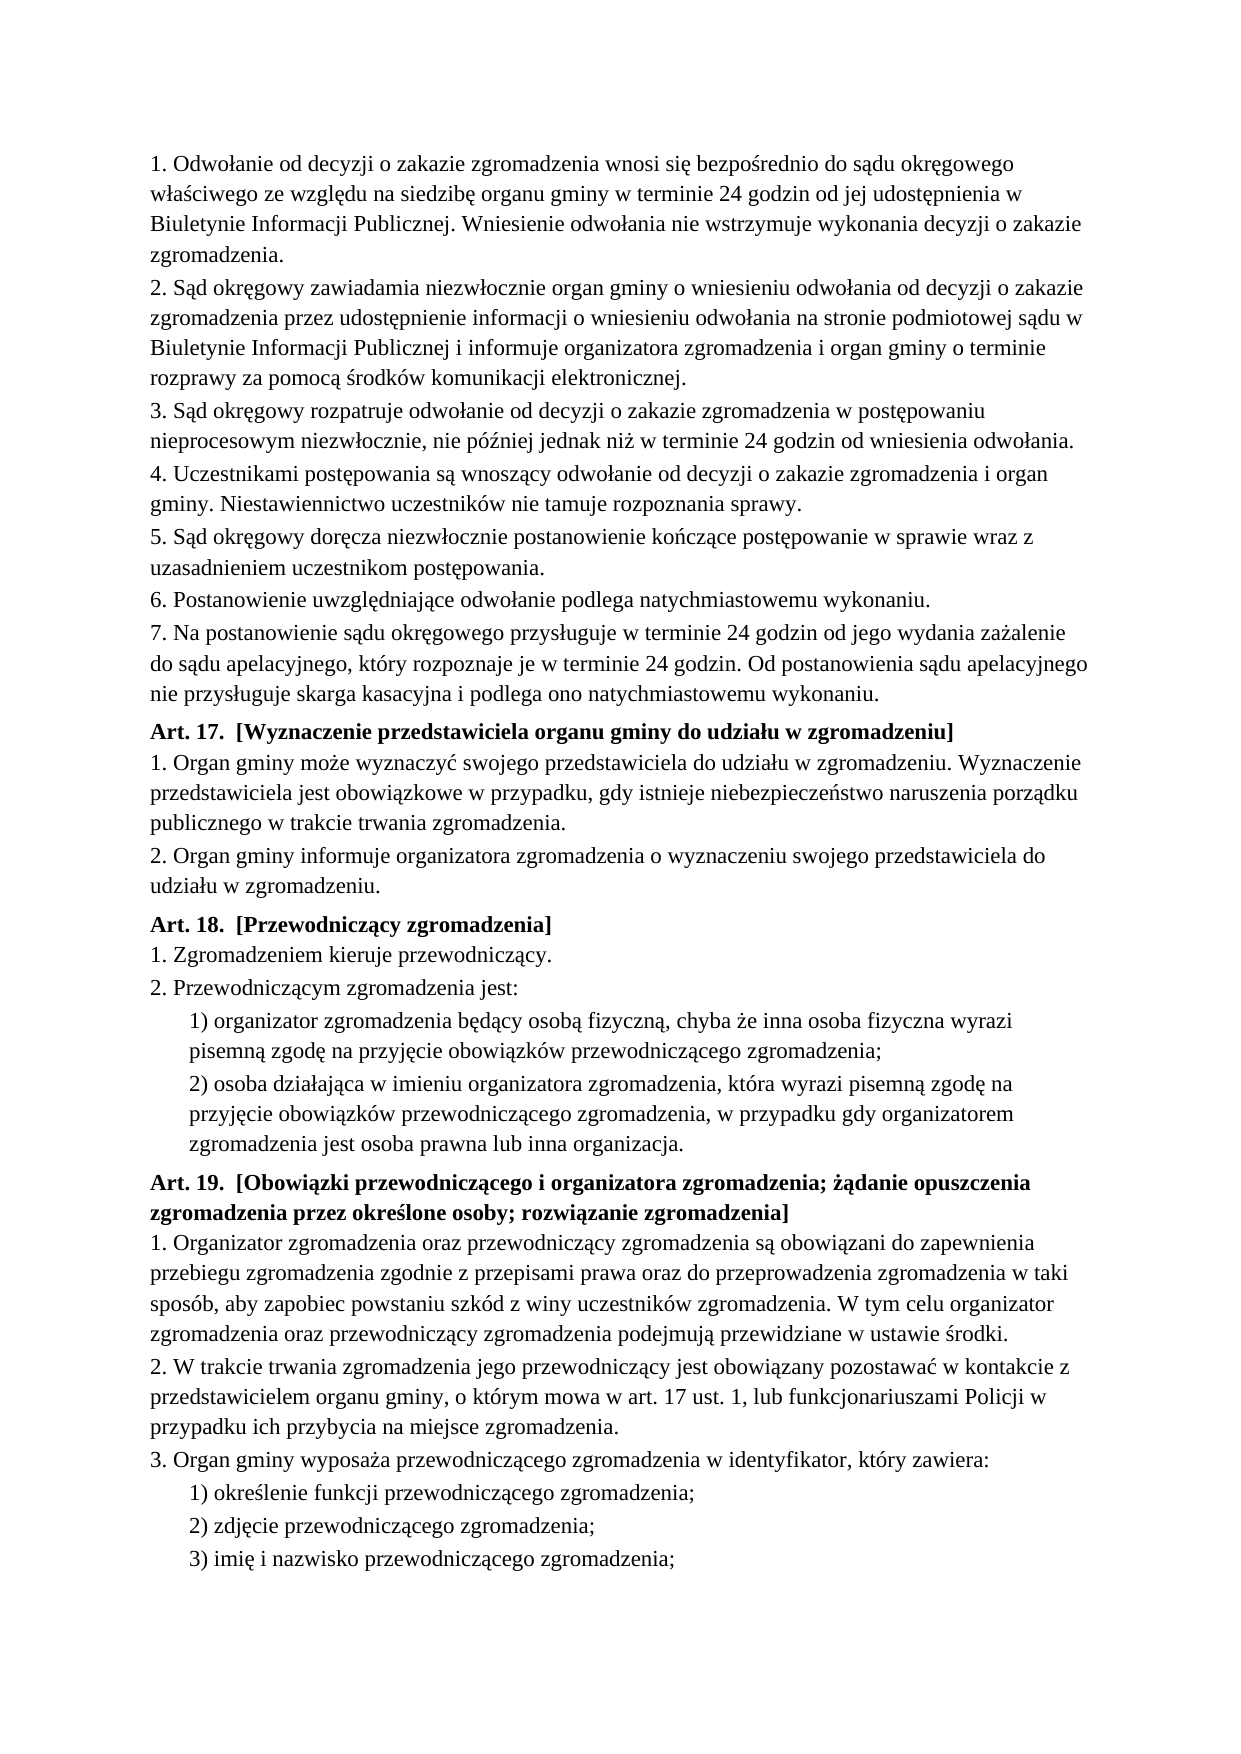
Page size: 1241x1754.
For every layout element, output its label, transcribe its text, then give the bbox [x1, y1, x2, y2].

text 4. Uczestnikami postępowania są wnoszący odwołanie od decyzji o zakazie zgromadzenia i organ gminy. Niestawiennictwo uczestników nie tamuje rozpoznania sprawy. [150, 460, 1090, 517]
text 2. Przewodniczącym zgromadzenia jest: [150, 974, 1090, 1000]
text 2. Sąd okręgowy zawiadamia niezwłocznie organ gminy o wniesieniu odwołania od decyzji o zakazie zgromadzenia przez udostępnienie informacji o wniesieniu odwołania na stronie podmiotowej sądu w Biuletynie Informacji Publicznej i informuje organizatora zgromadzenia i organ gminy o terminie rozprawy za pomocą środków komunikacji elektronicznej. [150, 273, 1090, 391]
text 2) osoba działająca w imieniu organizatora zgromadzenia, która wyrazi pisemną zgodę na przyjęcie obowiązków przewodniczącego zgromadzenia, w przypadku gdy organizatorem zgromadzenia jest osoba prawna lub inna organizacja. [189, 1070, 1090, 1157]
text Art. 17. [Wyznaczenie przedstawiciela organu gminy do udziału w zgromadzeniu] [150, 718, 1090, 745]
text 1. Odwołanie od decyzji o zakazie zgromadzenia wnosi się bezpośrednio do sądu okręgowego właściwego ze względu na siedzibę organu gminy w terminie 24 godzin od jej udostępnienia w Biuletynie Informacji Publicznej. Wniesienie odwołania nie wstrzymuje wykonania decyzji o zakazie zgromadzenia. [150, 150, 1090, 267]
text Art. 19. [Obowiązki przewodniczącego i organizatora zgromadzenia; żądanie opuszczenia zgromadzenia przez określone osoby; rozwiązanie zgromadzenia] [150, 1169, 1090, 1225]
text 2. Organ gminy informuje organizatora zgromadzenia o wyznaczeniu swojego przedstawiciela do udziału w zgromadzeniu. [150, 842, 1090, 898]
text 2. W trakcie trwania zgromadzenia jego przewodniczący jest obowiązany pozostawać w kontakcie z przedstawicielem organu gminy, o którym mowa w art. 17 ust. 1, lub funkcjonariuszami Policji w przypadku ich przybycia na miejsce zgromadzenia. [150, 1353, 1090, 1439]
text 1. Organizator zgromadzenia oraz przewodniczący zgromadzenia są obowiązani do zapewnienia przebiegu zgromadzenia zgodnie z przepisami prawa oraz do przeprowadzenia zgromadzenia w taki sposób, aby zapobiec powstaniu szkód z winy uczestników zgromadzenia. W tym celu organizator zgromadzenia oraz przewodniczący zgromadzenia podejmują przewidziane w ustawie środki. [150, 1229, 1090, 1346]
text 1) organizator zgromadzenia będący osobą fizyczną, chyba że inna osoba fizyczna wyrazi pisemną zgodę na przyjęcie obowiązków przewodniczącego zgromadzenia; [189, 1007, 1090, 1063]
text 1) określenie funkcji przewodniczącego zgromadzenia; [189, 1479, 1090, 1505]
text 7. Na postanowienie sądu okręgowego przysługuje w terminie 24 godzin od jego wydania zażalenie do sądu apelacyjnego, który rozpoznaje je w terminie 24 godzin. Od postanowienia sądu apelacyjnego nie przysługuje skarga kasacyjna i podlega ono natychmiastowemu wykonaniu. [150, 619, 1090, 706]
text 5. Sąd okręgowy doręcza niezwłocznie postanowienie kończące postępowanie w sprawie wraz z uzasadnieniem uczestnikom postępowania. [150, 523, 1090, 580]
text 6. Postanowienie uwzględniające odwołanie podlega natychmiastowemu wykonaniu. [150, 586, 1090, 613]
text 1. Zgromadzeniem kieruje przewodniczący. [150, 941, 1090, 967]
text 3. Organ gminy wyposaża przewodniczącego zgromadzenia w identyfikator, który zawiera: [150, 1446, 1090, 1472]
text 3. Sąd okręgowy rozpatruje odwołanie od decyzji o zakazie zgromadzenia w postępowaniu nieprocesowym niezwłocznie, nie później jednak niż w terminie 24 godzin od wniesienia odwołania. [150, 397, 1090, 454]
text 2) zdjęcie przewodniczącego zgromadzenia; [189, 1512, 1090, 1538]
text 1. Organ gminy może wyznaczyć swojego przedstawiciela do udziału w zgromadzeniu. Wyznaczenie przedstawiciela jest obowiązkowe w przypadku, gdy istnieje niebezpieczeństwo naruszenia porządku publicznego w trakcie trwania zgromadzenia. [150, 748, 1090, 835]
text Art. 18. [Przewodniczący zgromadzenia] [150, 911, 1090, 937]
text 3) imię i nazwisko przewodniczącego zgromadzenia; [189, 1545, 1090, 1571]
